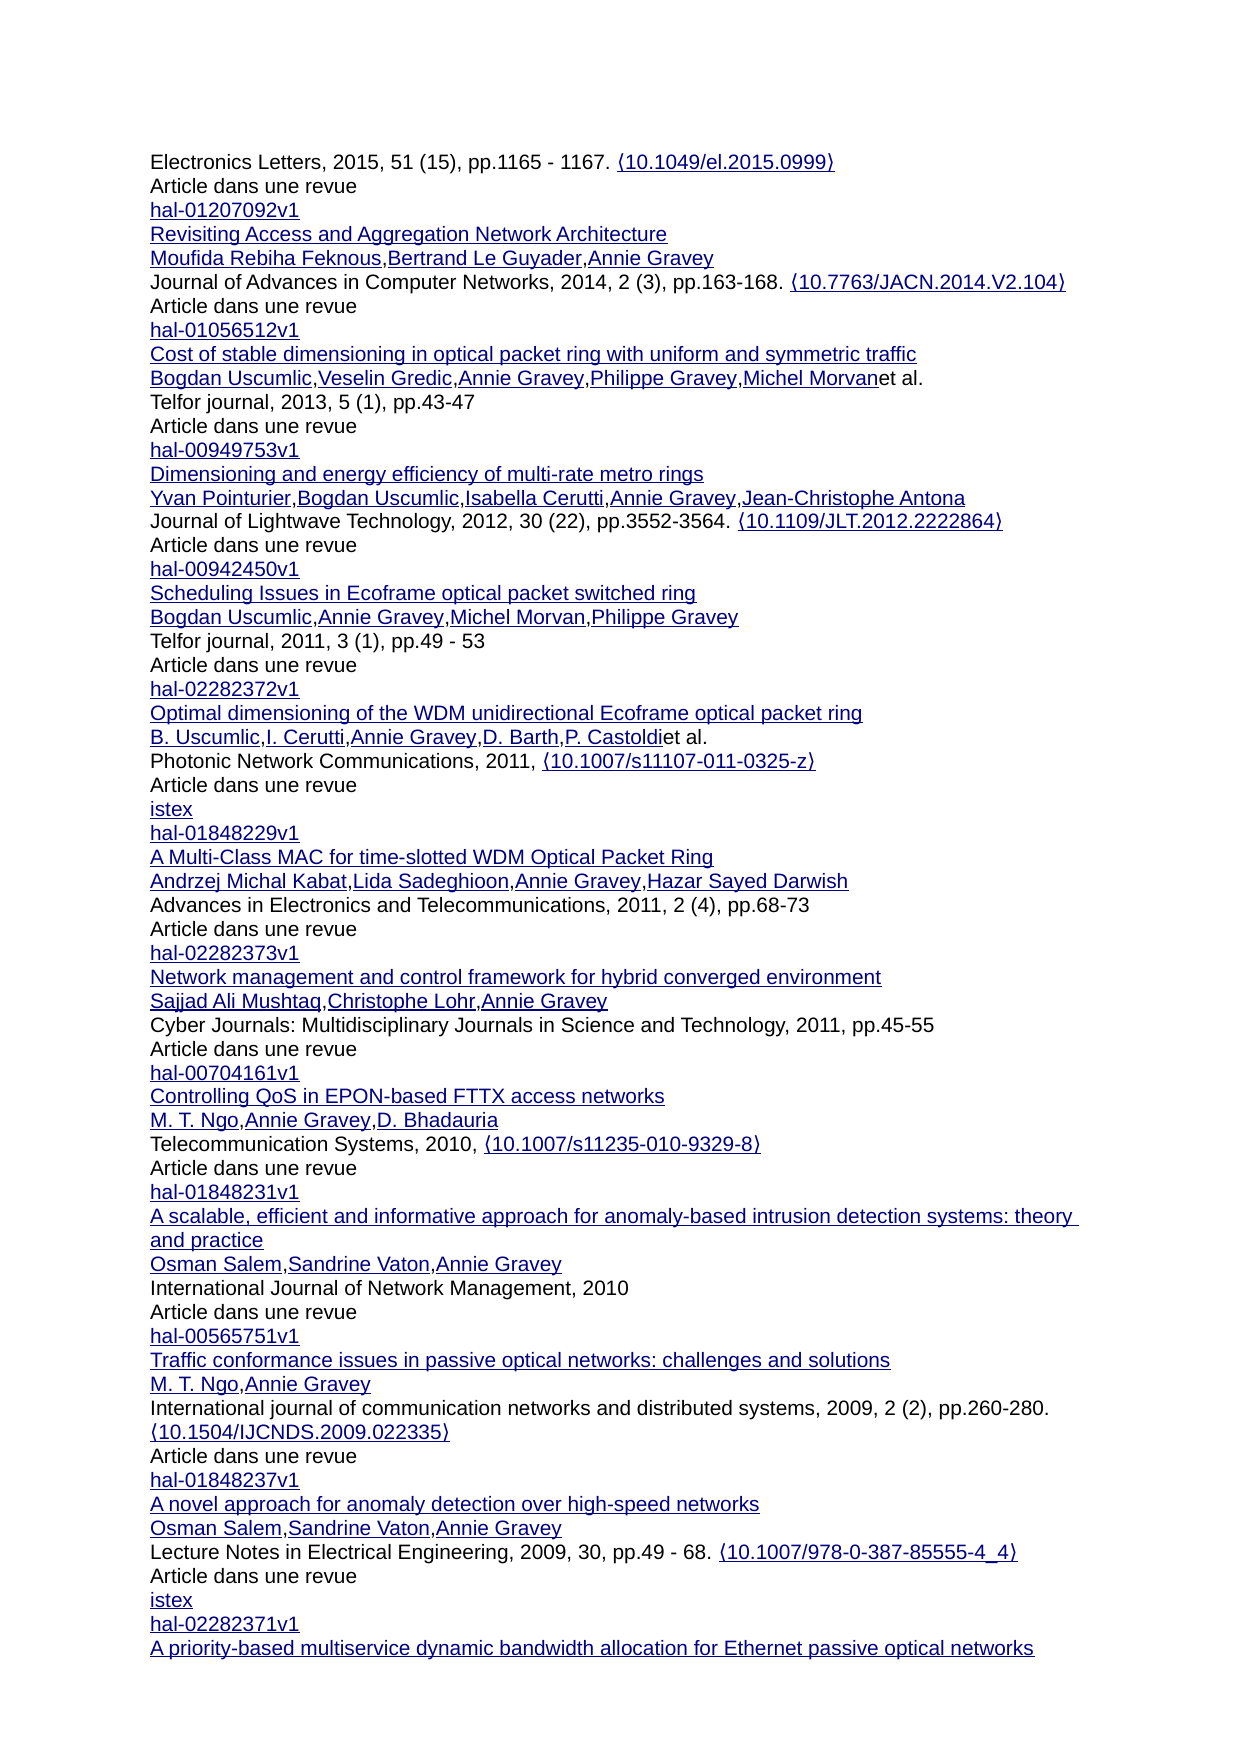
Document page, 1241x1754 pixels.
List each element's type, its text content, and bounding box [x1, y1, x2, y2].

table_cell A priority-based multiservice dynamic bandwidth allocation for Ethernet passive optical networks [150, 1635, 1090, 1659]
table_cell Cost of stable dimensioning in optical packet ring with uniform and symmetric traffic Bogdan Uscumlic,Veselin Gredic,Annie Gravey,Philippe Gravey,Michel Morvanet al. Telfor journal, 2013, 5 (1), pp.43-47 Article dans une revue hal-00949753v1 [150, 342, 1090, 461]
table_cell Scheduling Issues in Ecoframe optical packet switched ring Bogdan Uscumlic,Annie Gravey,Michel Morvan,Philippe Gravey Telfor journal, 2011, 3 (1), pp.49 - 53 Article dans une revue hal-02282372v1 [150, 581, 1090, 701]
table_cell A Multi-Class MAC for time-slotted WDM Optical Packet Ring Andrzej Michal Kabat,Lida Sadeghioon,Annie Gravey,Hazar Sayed Darwish Advances in Electronics and Telecommunications, 2011, 2 (4), pp.68-73 Article dans une revue hal-02282373v1 [150, 845, 1090, 964]
table_cell Electronics Letters, 2015, 51 (15), pp.1165 - 1167. ⟨10.1049/el.2015.0999⟩ Article dans une revue hal-01207092v1 [150, 150, 1090, 222]
table_cell A scalable, efficient and informative approach for anomaly-based intrusion detection systems: theory and practice Osman Salem,Sandrine Vaton,Annie Gravey International Journal of Network Management, 2010 Article dans une revue hal-00565751v1 [150, 1204, 1090, 1348]
table_cell Dimensioning and energy efficiency of multi-rate metro rings Yvan Pointurier,Bogdan Uscumlic,Isabella Cerutti,Annie Gravey,Jean-Christophe Antona Journal of Lightwave Technology, 2012, 30 (22), pp.3552-3564. ⟨10.1109/JLT.2012.2222864⟩ Article dans une revue hal-00942450v1 [150, 461, 1090, 581]
table_cell Optimal dimensioning of the WDM unidirectional Ecoframe optical packet ring B. Uscumlic,I. Cerutti,Annie Gravey,D. Barth,P. Castoldiet al. Photonic Network Communications, 2011, ⟨10.1007/s11107-011-0325-z⟩ Article dans une revue istex hal-01848229v1 [150, 701, 1090, 845]
table_cell Traffic conformance issues in passive optical networks: challenges and solutions M. T. Ngo,Annie Gravey International journal of communication networks and distributed systems, 2009, 2 (2), pp.260-280. ⟨10.1504/IJCNDS.2009.022335⟩ Article dans une revue hal-01848237v1 [150, 1348, 1090, 1492]
table_cell A novel approach for anomaly detection over high-speed networks Osman Salem,Sandrine Vaton,Annie Gravey Lecture Notes in Electrical Engineering, 2009, 30, pp.49 - 68. ⟨10.1007/978-0-387-85555-4_4⟩ Article dans une revue istex hal-02282371v1 [150, 1492, 1090, 1635]
table_cell Controlling QoS in EPON-based FTTX access networks M. T. Ngo,Annie Gravey,D. Bhadauria Telecommunication Systems, 2010, ⟨10.1007/s11235-010-9329-8⟩ Article dans une revue hal-01848231v1 [150, 1084, 1090, 1204]
table_cell Revisiting Access and Aggregation Network Architecture Moufida Rebiha Feknous,Bertrand Le Guyader,Annie Gravey Journal of Advances in Computer Networks, 2014, 2 (3), pp.163-168. ⟨10.7763/JACN.2014.V2.104⟩ Article dans une revue hal-01056512v1 [150, 222, 1090, 342]
table_cell Network management and control framework for hybrid converged environment Sajjad Ali Mushtaq,Christophe Lohr,Annie Gravey Cyber Journals: Multidisciplinary Journals in Science and Technology, 2011, pp.45-55 Article dans une revue hal-00704161v1 [150, 965, 1090, 1084]
